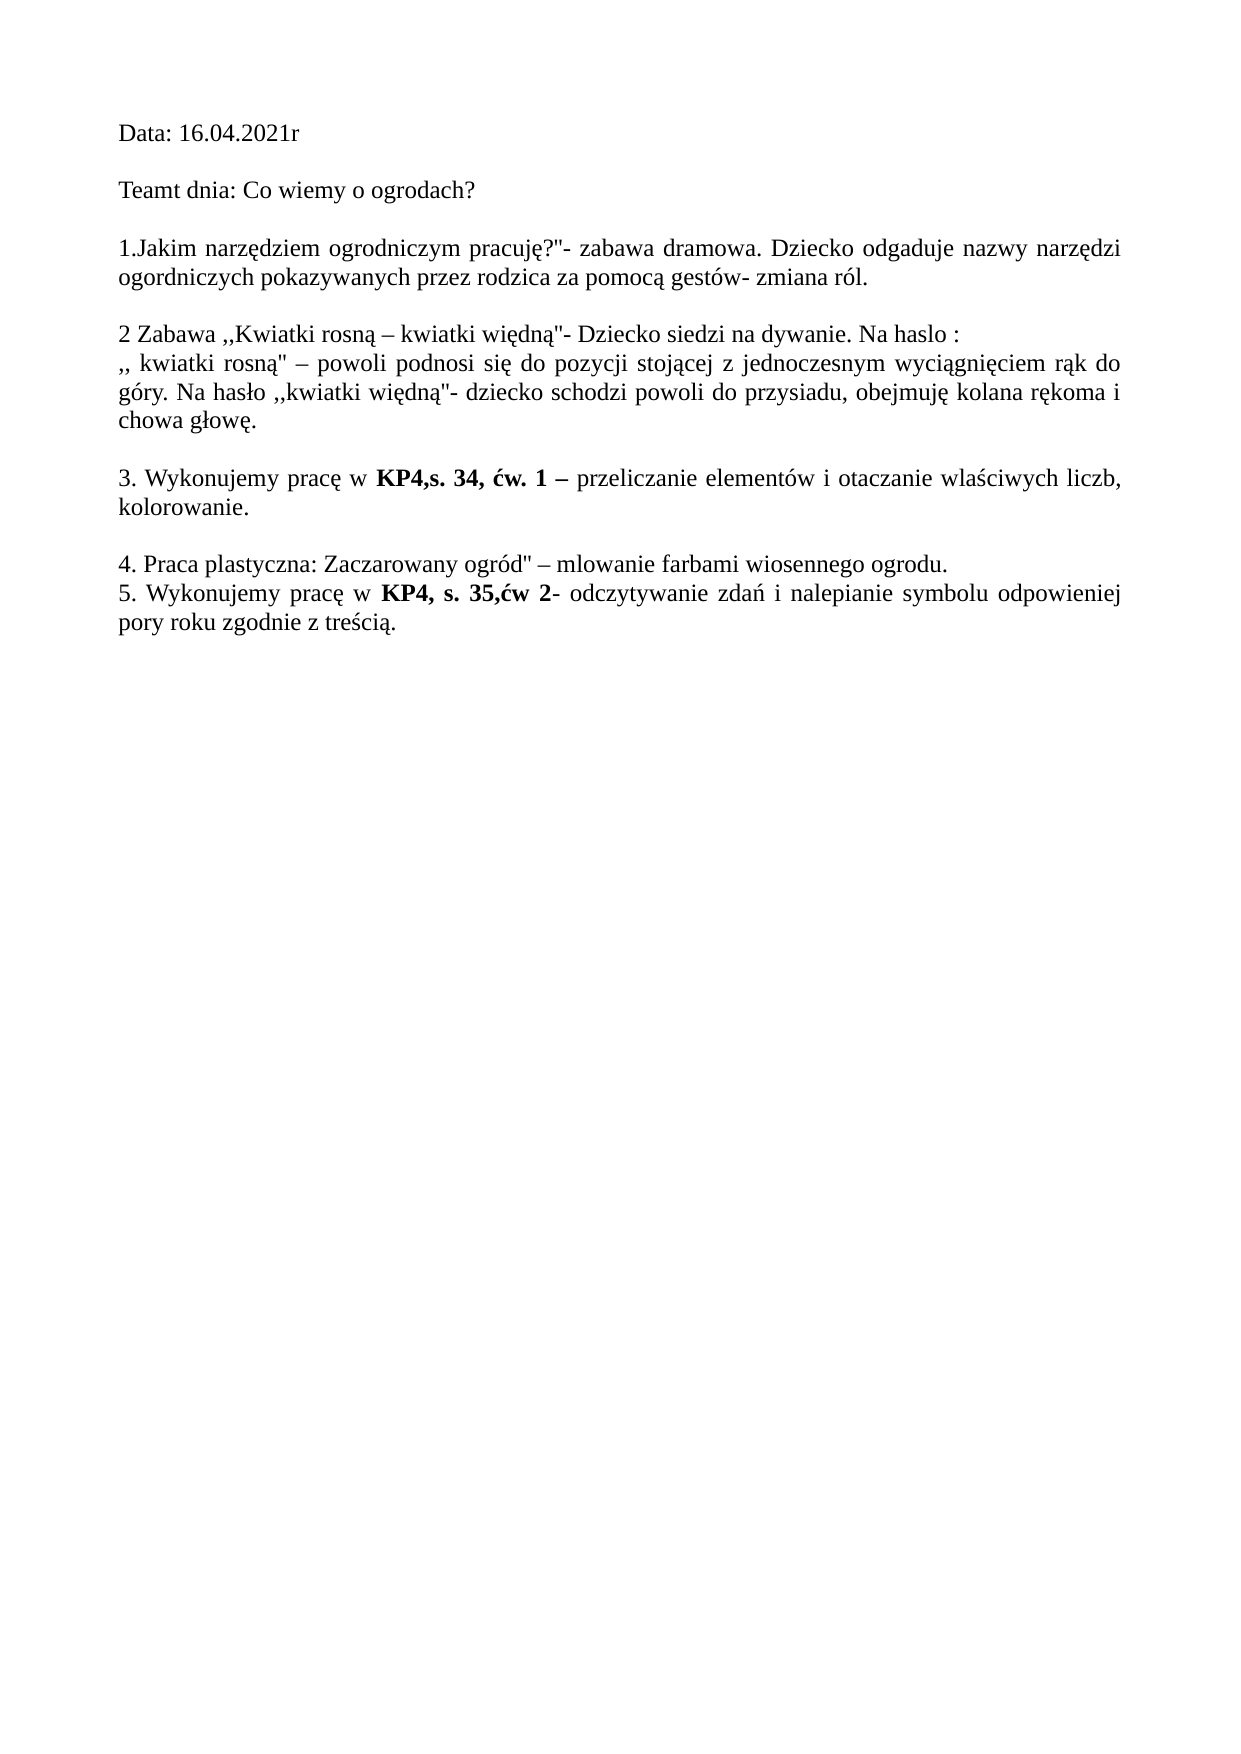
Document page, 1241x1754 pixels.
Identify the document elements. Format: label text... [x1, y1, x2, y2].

text Data: 16.04.2021r [118, 118, 1122, 147]
text 3. Wykonujemy pracę w KP4,s. 34, ćw. 1 – przeliczanie elementów i otaczanie wlaściwych liczb, kolorowanie. [118, 463, 1122, 521]
text 5. Wykonujemy pracę w KP4, s. 35,ćw 2- odczytywanie zdań i nalepianie symbolu odpowieniej pory roku zgodnie z treścią. [118, 578, 1122, 636]
text Teamt dnia: Co wiemy o ogrodach? [118, 176, 1122, 204]
text 2 Zabawa ,,Kwiatki rosną – kwiatki więdną''- Dziecko siedzi na dywanie. Na haslo : [118, 319, 1122, 348]
text ,, kwiatki rosną'' – powoli podnosi się do pozycji stojącej z jednoczesnym wyciągnięciem rąk do góry. Na hasło ,,kwiatki więdną''- dziecko schodzi powoli do przysiadu, obejmuję kolana rękoma i chowa głowę. [118, 348, 1122, 434]
text 1.Jakim narzędziem ogrodniczym pracuję?''- zabawa dramowa. Dziecko odgaduje nazwy narzędzi ogordniczych pokazywanych przez rodzica za pomocą gestów- zmiana ról. [118, 233, 1122, 291]
text 4. Praca plastyczna: Zaczarowany ogród'' – mlowanie farbami wiosennego ogrodu. [118, 549, 1122, 578]
